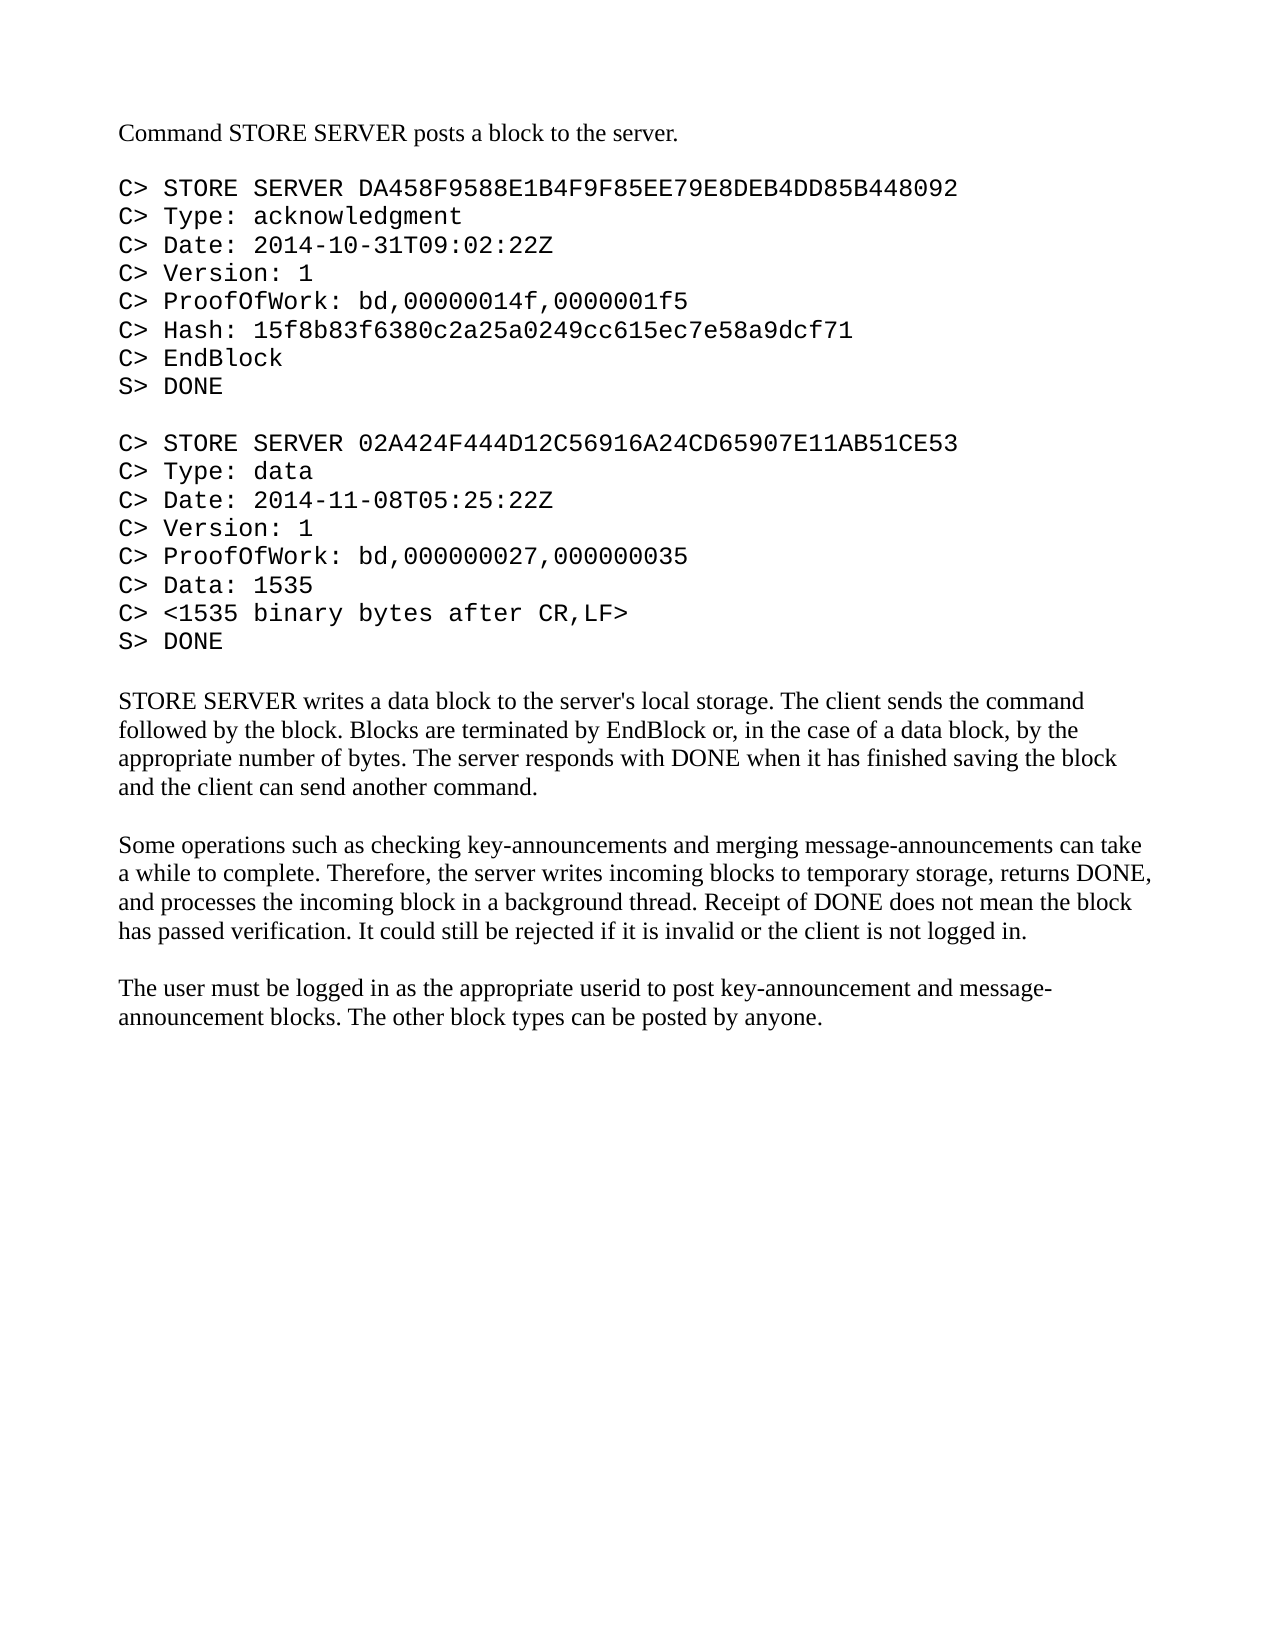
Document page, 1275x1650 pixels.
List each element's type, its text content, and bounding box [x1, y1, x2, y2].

text Command STORE SERVER posts a block to the server. [118, 118, 1157, 147]
text C> Date: 2014-10-31T09:02:22Z [118, 232, 1157, 261]
text C> Version: 1 [118, 261, 1157, 289]
text C> Type: data [118, 459, 1157, 487]
text Some operations such as checking key-announcements and merging message-announcements can take a while to complete. Therefore, the server writes incoming blocks to temporary storage, returns DONE, and processes the incoming block in a background thread. Receipt of DONE does not mean the block has passed verification. It could still be rejected if it is invalid or the client is not logged in. [118, 830, 1157, 945]
text C> <1535 binary bytes after CR,LF> [118, 601, 1157, 629]
text C> ProofOfWork: bd,00000014f,0000001f5 [118, 289, 1157, 317]
text STORE SERVER writes a data block to the server's local storage. The client sends the command followed by the block. Blocks are terminated by EndBlock or, in the case of a data block, by the appropriate number of bytes. The server responds with DONE when it has finished saving the block and the client can send another command. [118, 686, 1157, 801]
text S> DONE [118, 374, 1157, 402]
text S> DONE [118, 629, 1157, 657]
text C> STORE SERVER DA458F9588E1B4F9F85EE79E8DEB4DD85B448092 [118, 176, 1157, 204]
text C> EndBlock [118, 346, 1157, 374]
text C> Type: acknowledgment [118, 204, 1157, 232]
text C> Version: 1 [118, 516, 1157, 544]
text C> ProofOfWork: bd,000000027,000000035 [118, 544, 1157, 572]
text The user must be logged in as the appropriate userid to post key-announcement and message-announcement blocks. The other block types can be posted by anyone. [118, 973, 1157, 1031]
text C> Hash: 15f8b83f6380c2a25a0249cc615ec7e58a9dcf71 [118, 317, 1157, 346]
text C> STORE SERVER 02A424F444D12C56916A24CD65907E11AB51CE53 [118, 431, 1157, 459]
text C> Data: 1535 [118, 572, 1157, 601]
text C> Date: 2014-11-08T05:25:22Z [118, 487, 1157, 516]
